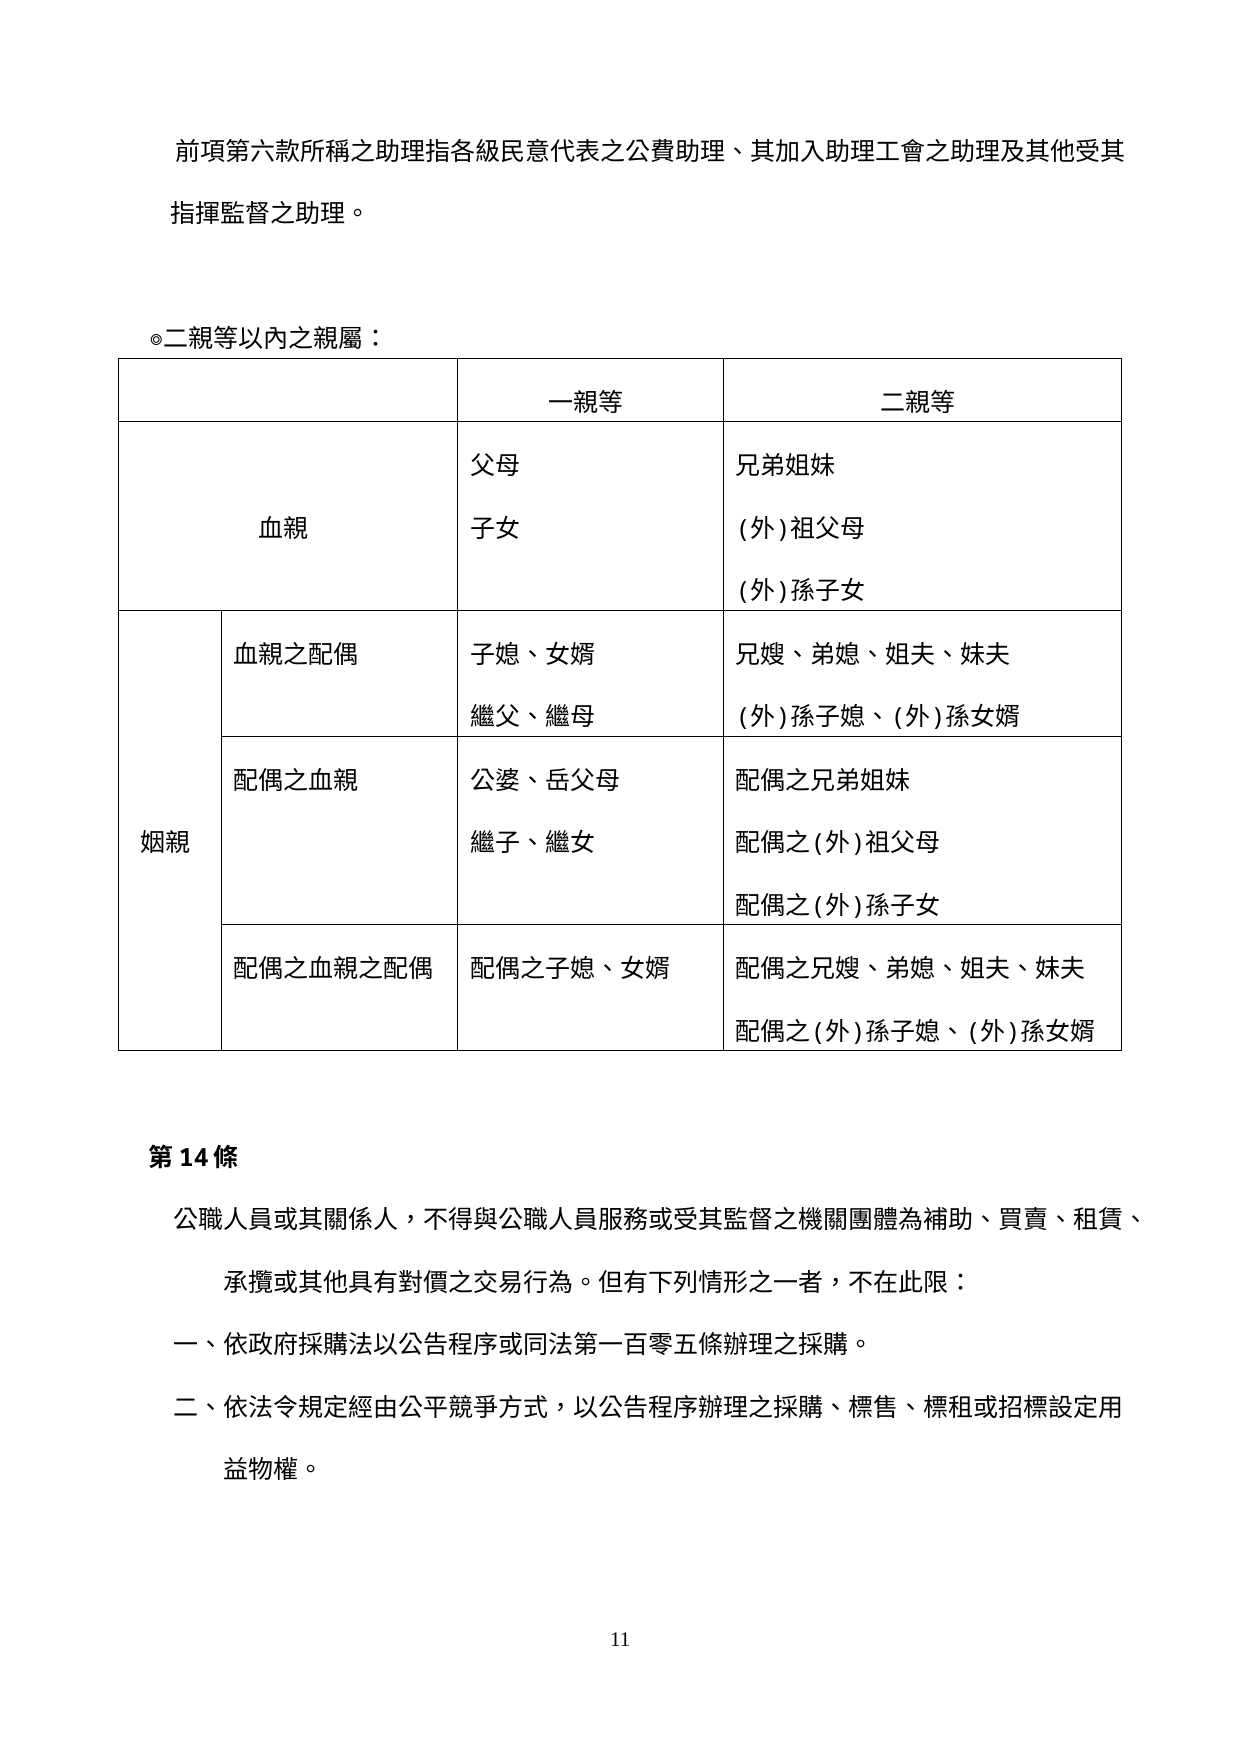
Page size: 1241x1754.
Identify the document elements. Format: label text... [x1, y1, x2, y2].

table_header 一親等 [458, 359, 723, 421]
table_cell 血親之配偶 [222, 611, 457, 736]
table_header [119, 359, 457, 421]
table_cell 兄弟姐妹 (外)祖父母 (外)孫子女 [724, 422, 1121, 610]
table_cell 配偶之血親 [222, 737, 457, 924]
text 二、依法令規定經由公平競爭方式，以公告程序辦理之採購、標售、標租或招標設定用益物權。 [174, 1364, 1126, 1489]
table_cell 兄嫂、弟媳、姐夫、妹夫 (外)孫子媳、(外)孫女婿 [724, 611, 1121, 736]
table_cell 血親 [119, 422, 457, 610]
table_cell 姻親 [119, 611, 221, 1050]
text 公職人員或其關係人，不得與公職人員服務或受其監督之機關團體為補助、買賣、租賃、承攬或其他具有對價之交易行為。但有下列情形之一者，不在此限： [174, 1176, 1126, 1301]
table_cell 父母 子女 [458, 422, 723, 610]
table_header 二親等 [724, 359, 1121, 421]
text 第14條 [138, 1114, 1081, 1176]
text 前項第六款所稱之助理指各級民意代表之公費助理、其加入助理工會之助理及其他受其指揮監督之助理。 [170, 108, 1126, 233]
table_cell 公婆、岳父母 繼子、繼女 [458, 737, 723, 924]
text ◎二親等以內之親屬： [138, 295, 1081, 358]
table_cell 配偶之子媳、女婿 [458, 925, 723, 1050]
table_cell 配偶之兄嫂、弟媳、姐夫、妹夫 配偶之(外)孫子媳、(外)孫女婿 [724, 925, 1121, 1050]
table_cell 配偶之兄弟姐妹 配偶之(外)祖父母 配偶之(外)孫子女 [724, 737, 1121, 924]
table_cell 子媳、女婿 繼父、繼母 [458, 611, 723, 736]
table_cell 配偶之血親之配偶 [222, 925, 457, 1050]
text 一、依政府採購法以公告程序或同法第一百零五條辦理之採購。 [174, 1301, 1126, 1364]
